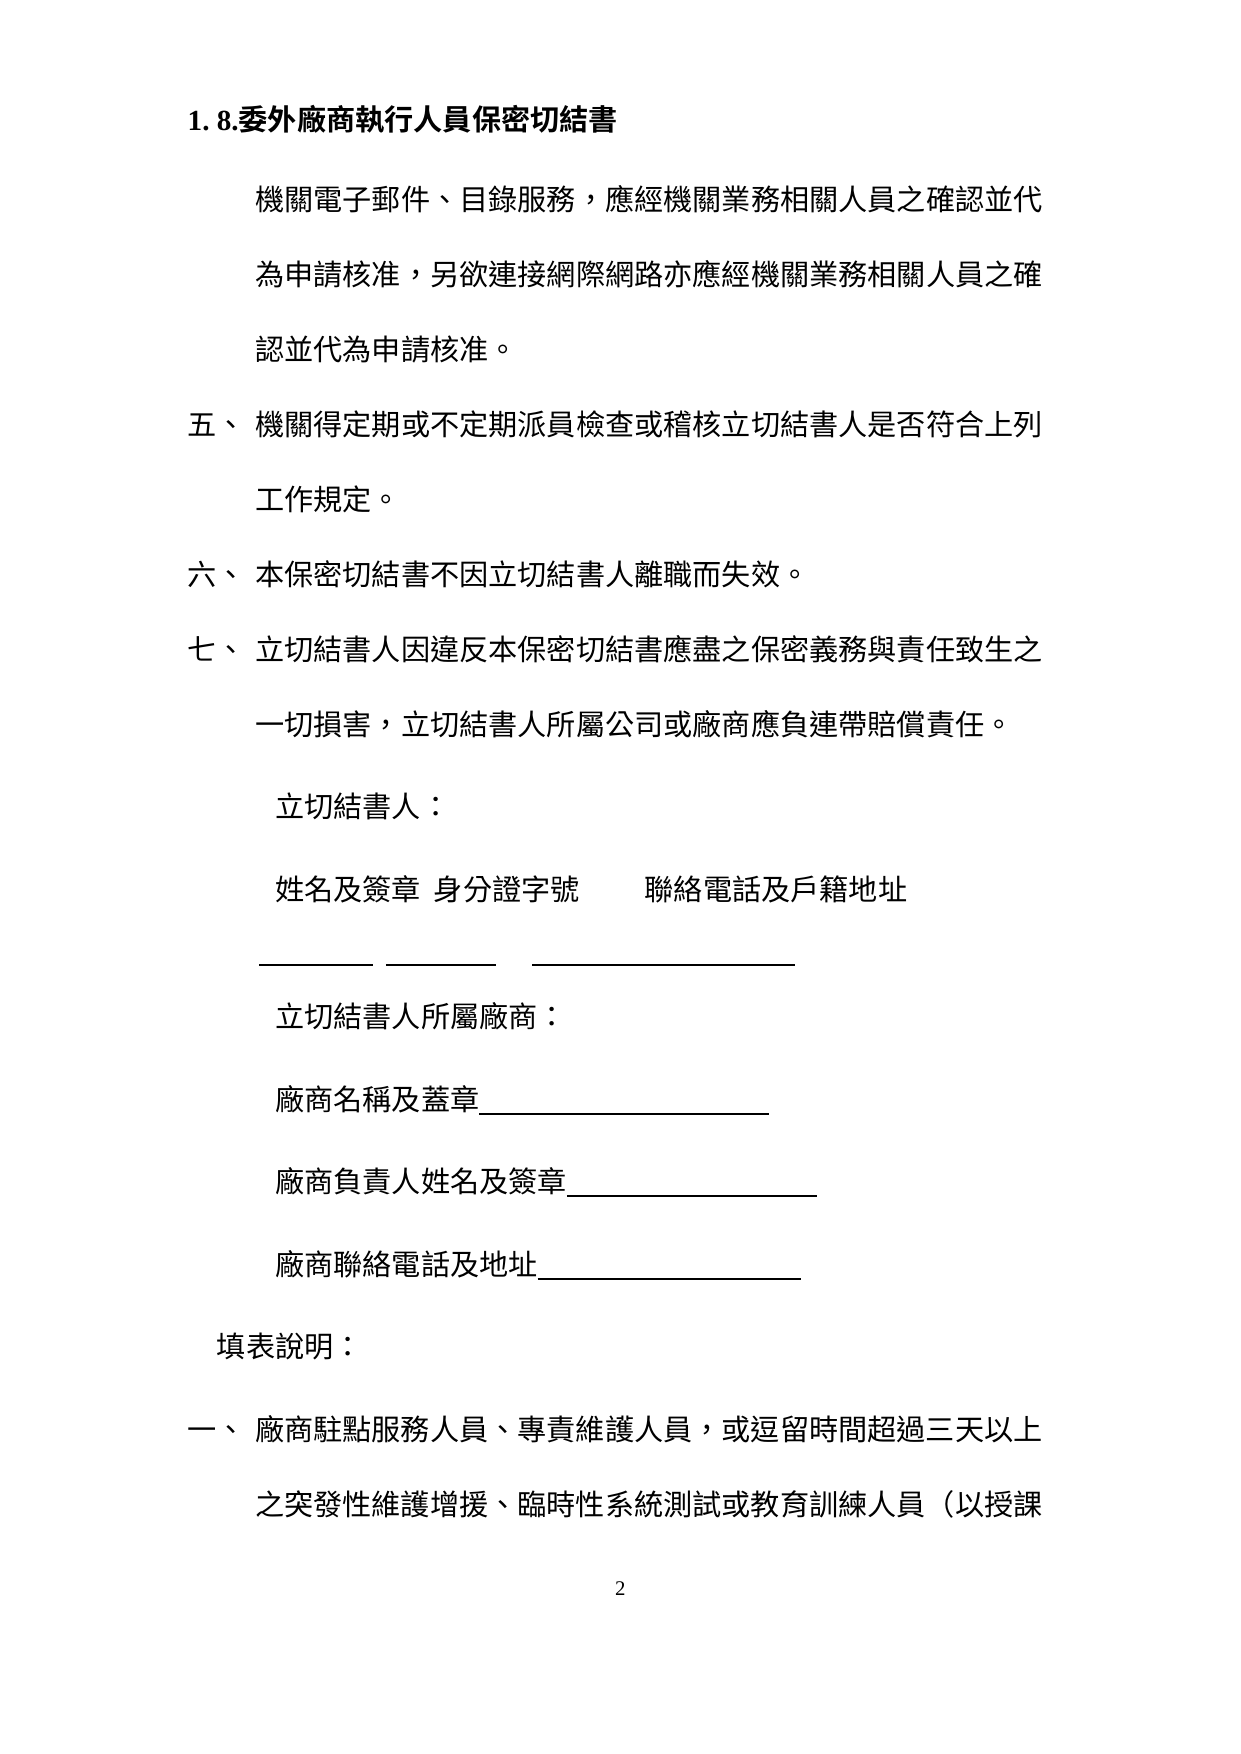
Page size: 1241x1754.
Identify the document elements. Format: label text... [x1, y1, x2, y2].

text 廠商名稱及蓋章 [246, 1060, 1053, 1135]
text 姓名及簽章 身分證字號 聯絡電話及戶籍地址 [246, 850, 1053, 925]
list 廠商駐點服務人員、專責維護人員，或逗留時間超過三天以上之突發性維護增援、臨時性系統測試或教育訓練人員（以授課 [187, 1390, 1053, 1540]
list 立切結書人因違反本保密切結書應盡之保密義務與責任致生之一切損害，立切結書人所屬公司或廠商應負連帶賠償責任。 [187, 610, 1053, 760]
text 填表說明： [187, 1307, 1053, 1382]
text 立切結書人所屬廠商： [246, 977, 1053, 1052]
list 機關電子郵件、目錄服務，應經機關業務相關人員之確認並代為申請核准，另欲連接網際網路亦應經機關業務相關人員之確認並代為申請核准。 [187, 160, 1053, 385]
text 立切結書人： [246, 767, 1053, 842]
list 本保密切結書不因立切結書人離職而失效。 [187, 535, 1053, 610]
text 廠商聯絡電話及地址 [246, 1225, 1053, 1300]
list 機關得定期或不定期派員檢查或稽核立切結書人是否符合上列工作規定。 [187, 385, 1053, 535]
text 廠商負責人姓名及簽章 [246, 1142, 1053, 1217]
